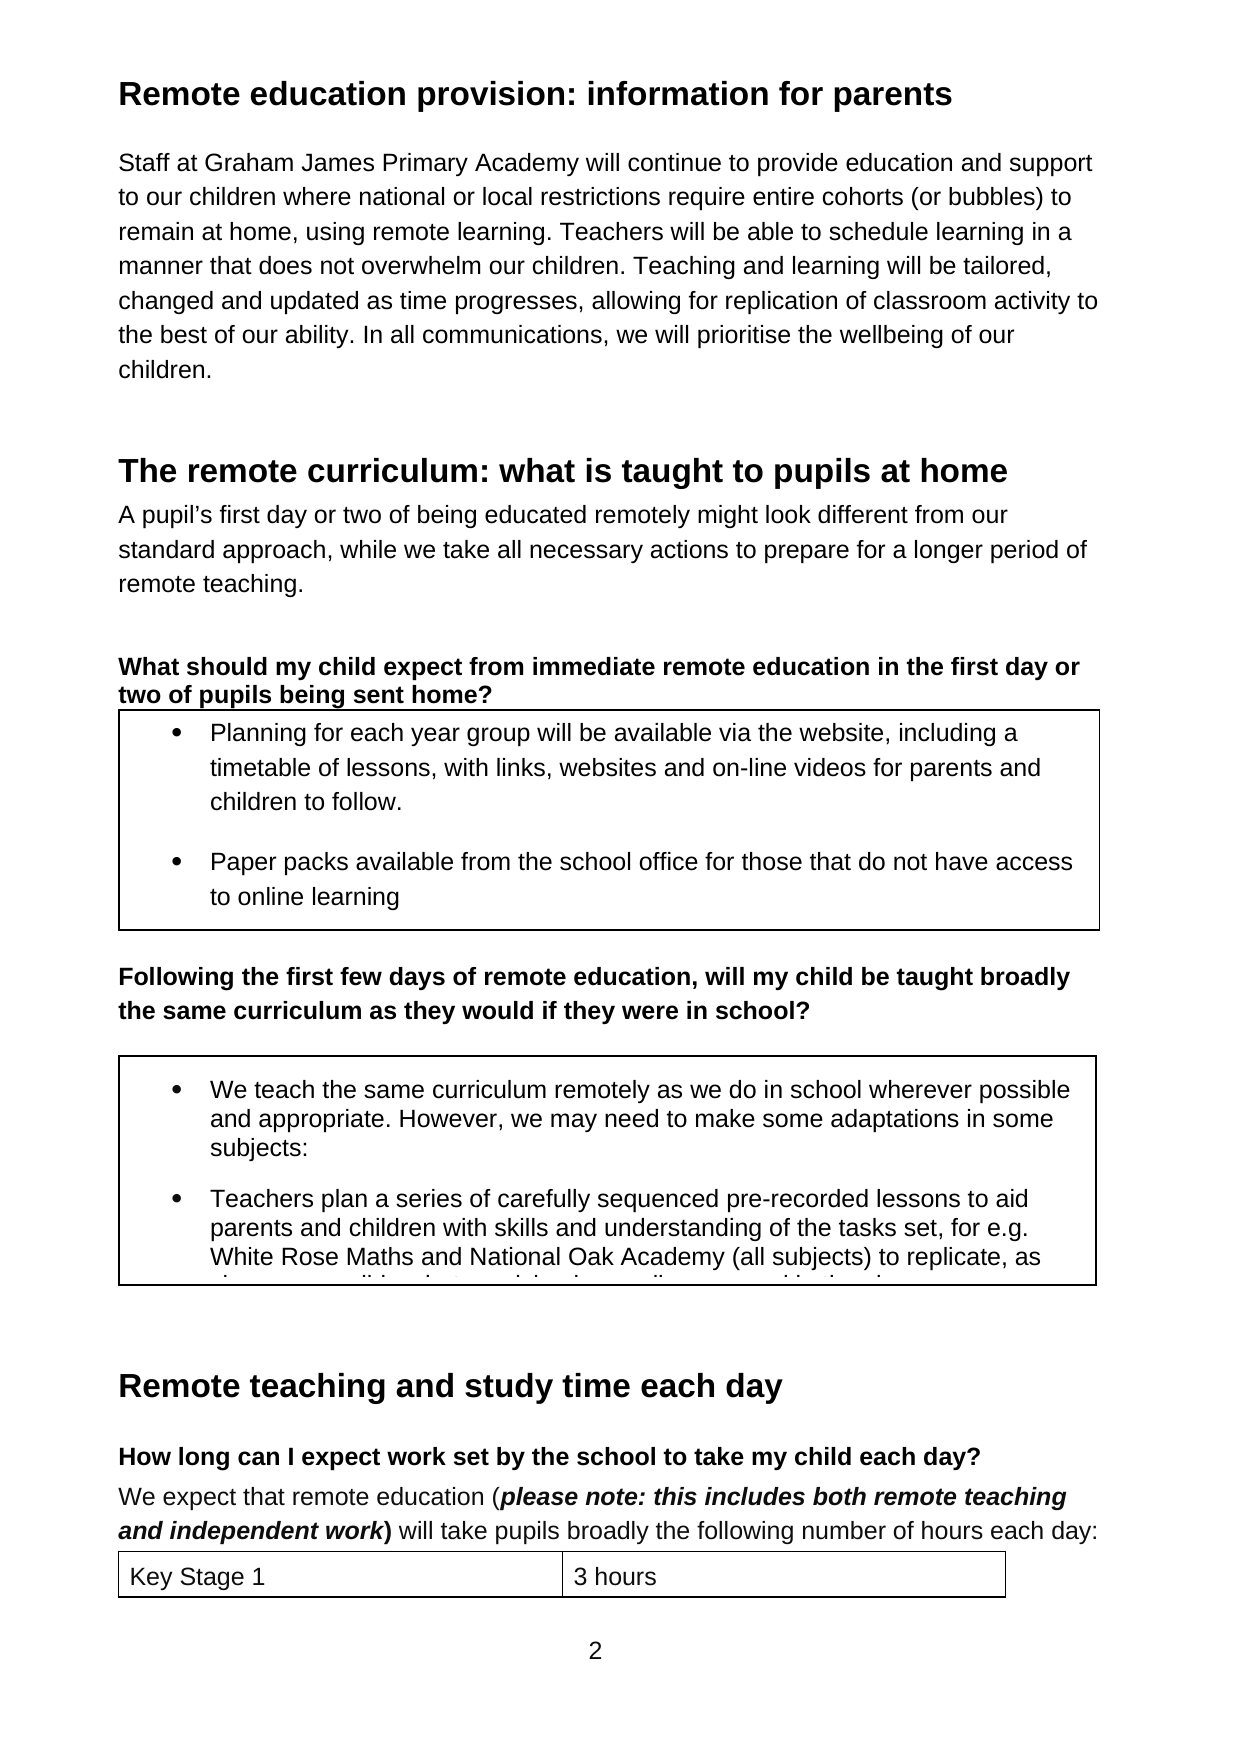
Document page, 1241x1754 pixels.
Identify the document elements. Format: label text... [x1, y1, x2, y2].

list Teachers plan a series of carefully sequenced pre-recorded lessons to aid parents and children with skills and understanding of the tasks set, for e.g. White Rose Maths and National Oak Academy (all subjects) to replicate, as close as possible what provision is usually accessed in the classroom. [172, 1184, 1080, 1277]
text Staff at Graham James Primary Academy will continue to provide education and support to our children where national or local restrictions require entire cohorts (or bubbles) to remain at home, using remote learning. Teachers will be able to schedule learning in a manner that does not overwhelm our children. Teaching and learning will be tailored, changed and updated as time progresses, allowing for replication of classroom activity to the best of our ability. In all communications, we will prioritise the wellbeing of our children. [118, 148, 1107, 383]
text A pupil’s first day or two of being educated remotely might look different from our standard approach, while we take all necessary actions to prepare for a longer period of remote teaching. [118, 500, 1107, 598]
table_header Key Stage 1 [119, 1552, 562, 1596]
text Following the first few days of remote education, will my child be taught broadly the same curriculum as they would if they were in school? [118, 961, 1107, 1025]
subtitle The remote curriculum: what is taught to pupils at home [118, 452, 1107, 490]
table_header 3 hours [563, 1552, 1005, 1596]
subtitle What should my child expect from immediate remote education in the first day or two of pupils being sent home? [118, 652, 1107, 709]
text We expect that remote education (please note: this includes both remote teaching and independent work) will take pupils broadly the following number of hours each day: [118, 1482, 1107, 1545]
list Planning for each year group will be available via the website, including a timetable of lessons, with links, websites and on-line videos for parents and children to follow. [172, 718, 1083, 816]
list We teach the same curriculum remotely as we do in school wherever possible and appropriate. However, we may need to make some adaptations in some subjects: [172, 1075, 1080, 1161]
subtitle Remote teaching and study time each day [118, 1366, 1107, 1405]
subtitle Remote education provision: information for parents [118, 74, 1107, 112]
subtitle How long can I expect work set by the school to take my child each day? [118, 1442, 1107, 1471]
list Paper packs available from the school office for those that do not have access to online learning [172, 847, 1083, 910]
